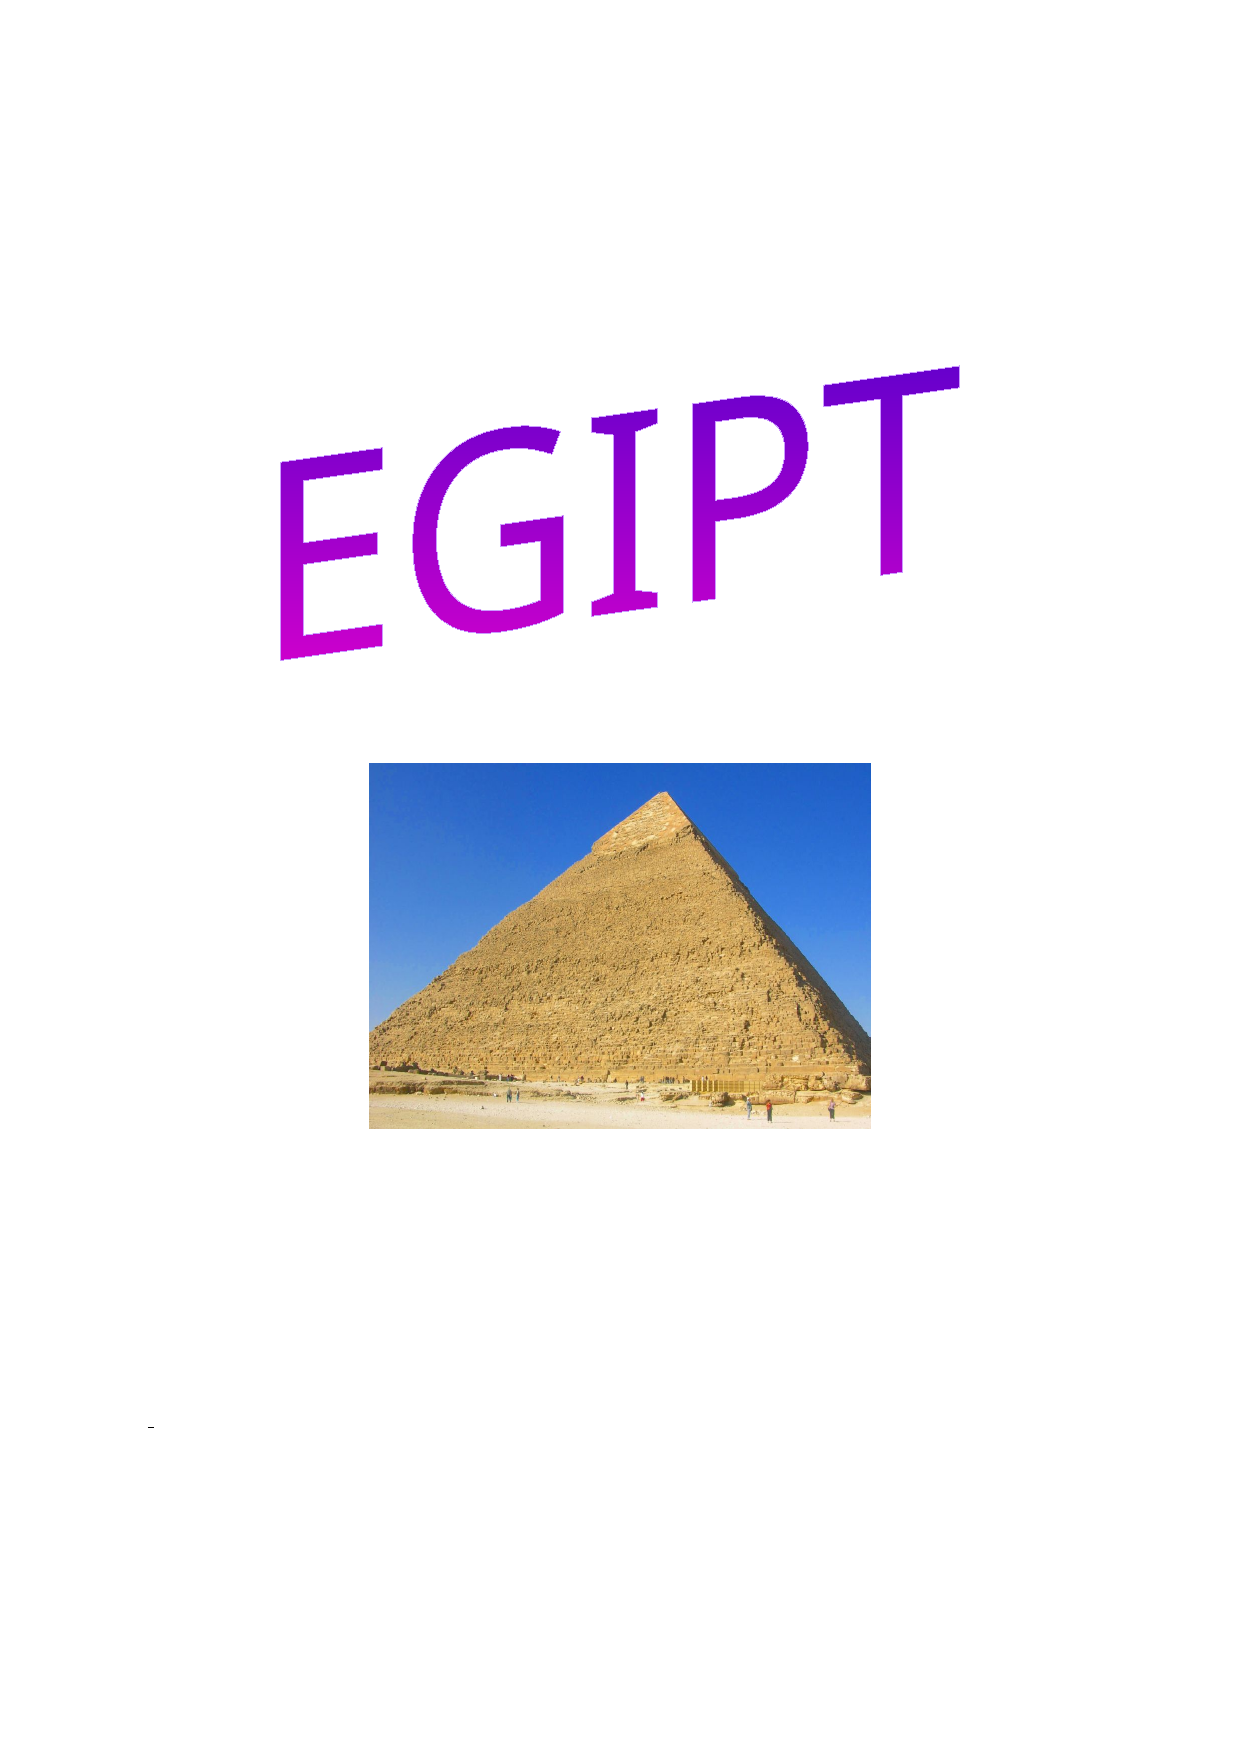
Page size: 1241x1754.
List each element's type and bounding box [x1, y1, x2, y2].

picture [369, 763, 871, 1129]
